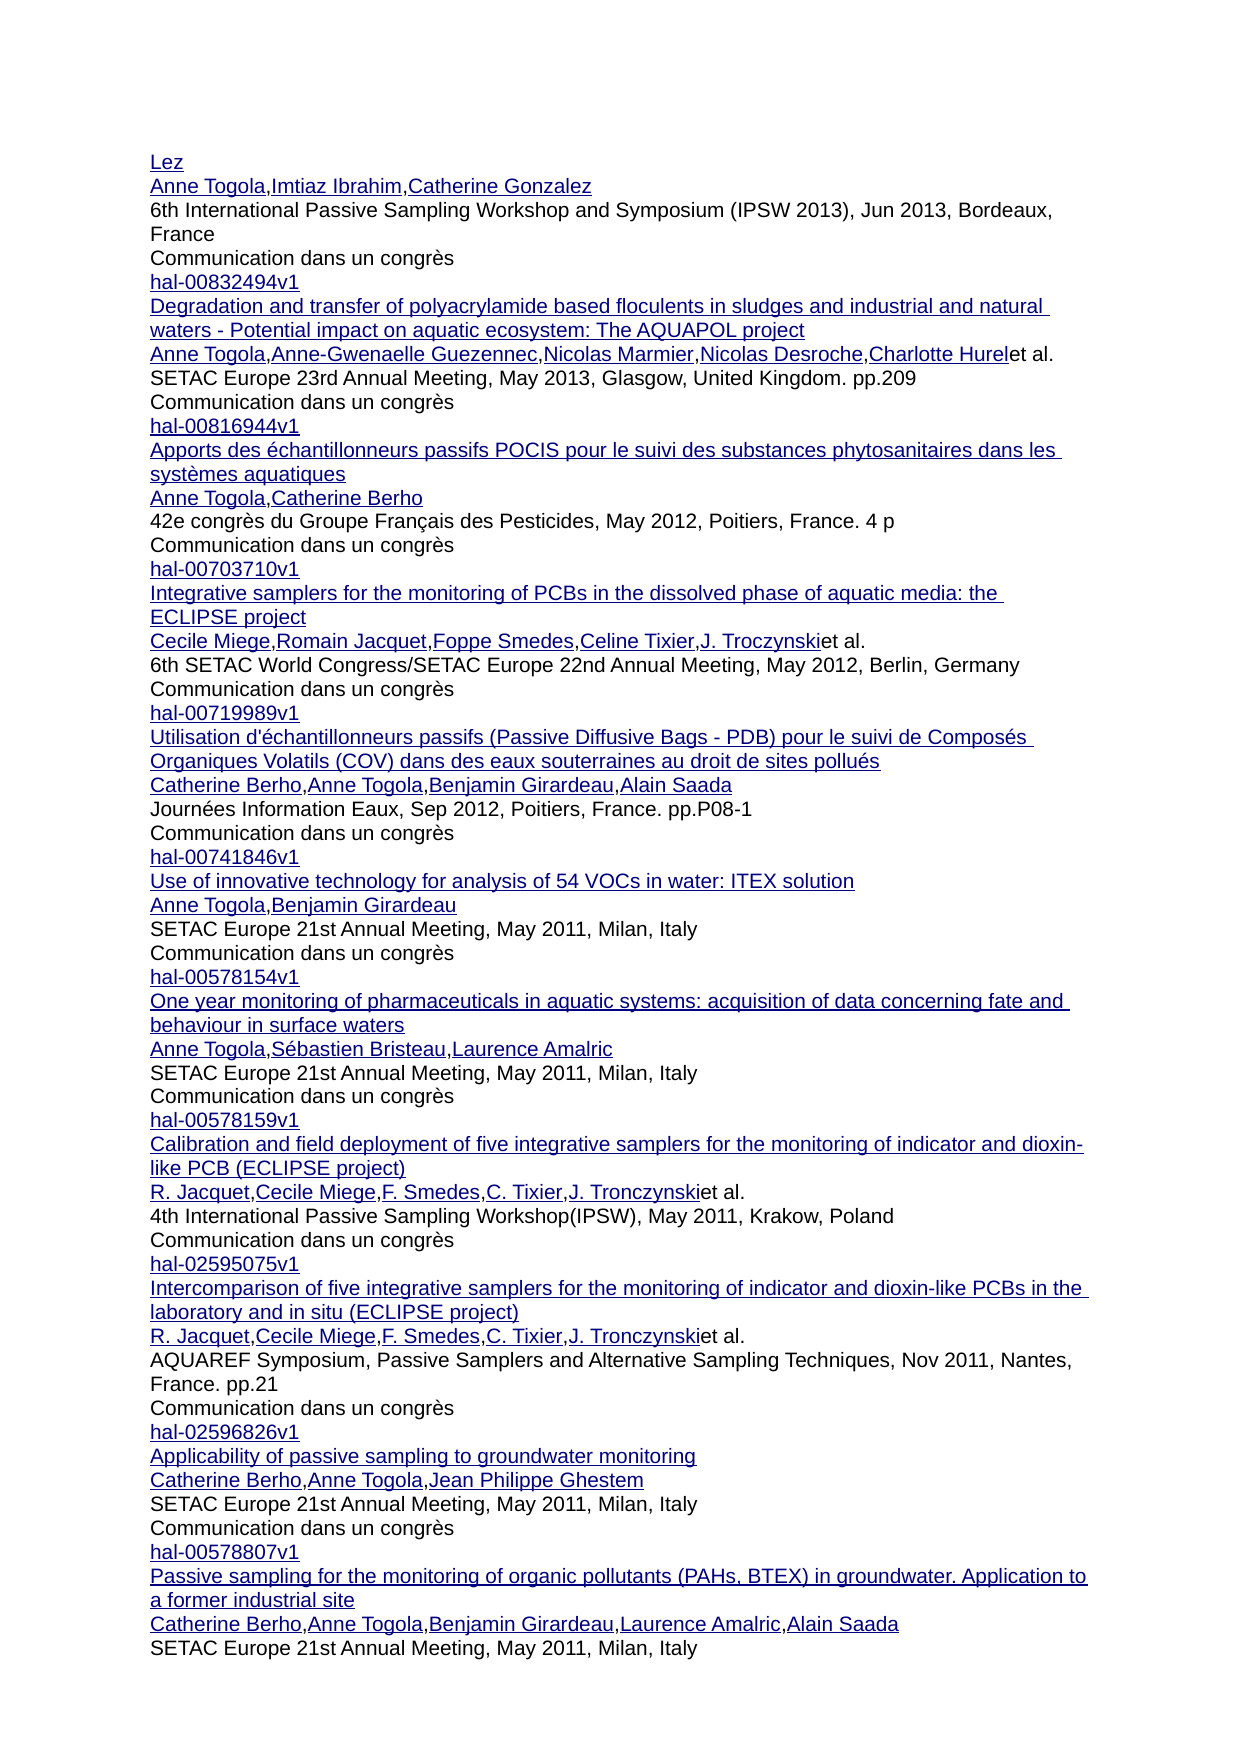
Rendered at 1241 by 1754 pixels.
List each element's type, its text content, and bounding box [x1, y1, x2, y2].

table_cell Integrative samplers for the monitoring of PCBs in the dissolved phase of aquatic media: the ECLIPSE project Cecile Miege,Romain Jacquet,Foppe Smedes,Celine Tixier,J. Troczynskiet al. 6th SETAC World Congress/SETAC Europe 22nd Annual Meeting, May 2012, Berlin, Germany Communication dans un congrès hal-00719989v1 [150, 581, 1090, 725]
table_cell Apports des échantillonneurs passifs POCIS pour le suivi des substances phytosanitaires dans les systèmes aquatiques Anne Togola,Catherine Berho 42e congrès du Groupe Français des Pesticides, May 2012, Poitiers, France. 4 p Communication dans un congrès hal-00703710v1 [150, 438, 1090, 581]
table_cell Use of innovative technology for analysis of 54 VOCs in water: ITEX solution Anne Togola,Benjamin Girardeau SETAC Europe 21st Annual Meeting, May 2011, Milan, Italy Communication dans un congrès hal-00578154v1 [150, 869, 1090, 988]
table_cell Passive sampling for the monitoring of organic pollutants (PAHs, BTEX) in groundwater. Application to a former industrial site Catherine Berho,Anne Togola,Benjamin Girardeau,Laurence Amalric,Alain Saada SETAC Europe 21st Annual Meeting, May 2011, Milan, Italy [150, 1564, 1090, 1659]
table_cell Intercomparison of five integrative samplers for the monitoring of indicator and dioxin-like PCBs in the laboratory and in situ (ECLIPSE project) R. Jacquet,Cecile Miege,F. Smedes,C. Tixier,J. Tronczynskiet al. AQUAREF Symposium, Passive Samplers and Alternative Sampling Techniques, Nov 2011, Nantes, France. pp.21 Communication dans un congrès hal-02596826v1 [150, 1276, 1090, 1444]
table_cell Applicability of POCIS and Chemcatcher for the monitoring of pesticides in the water watershed of the Lez Anne Togola,Imtiaz Ibrahim,Catherine Gonzalez 6th International Passive Sampling Workshop and Symposium (IPSW 2013), Jun 2013, Bordeaux, France Communication dans un congrès hal-00832494v1 [150, 150, 1090, 294]
table_cell Utilisation d'échantillonneurs passifs (Passive Diffusive Bags - PDB) pour le suivi de Composés Organiques Volatils (COV) dans des eaux souterraines au droit de sites pollués Catherine Berho,Anne Togola,Benjamin Girardeau,Alain Saada Journées Information Eaux, Sep 2012, Poitiers, France. pp.P08-1 Communication dans un congrès hal-00741846v1 [150, 725, 1090, 869]
table_cell One year monitoring of pharmaceuticals in aquatic systems: acquisition of data concerning fate and behaviour in surface waters Anne Togola,Sébastien Bristeau,Laurence Amalric SETAC Europe 21st Annual Meeting, May 2011, Milan, Italy Communication dans un congrès hal-00578159v1 [150, 989, 1090, 1132]
table_cell Applicability of passive sampling to groundwater monitoring Catherine Berho,Anne Togola,Jean Philippe Ghestem SETAC Europe 21st Annual Meeting, May 2011, Milan, Italy Communication dans un congrès hal-00578807v1 [150, 1444, 1090, 1563]
table_cell Degradation and transfer of polyacrylamide based floculents in sludges and industrial and natural waters - Potential impact on aquatic ecosystem: The AQUAPOL project Anne Togola,Anne-Gwenaelle Guezennec,Nicolas Marmier,Nicolas Desroche,Charlotte Hurelet al. SETAC Europe 23rd Annual Meeting, May 2013, Glasgow, United Kingdom. pp.209 Communication dans un congrès hal-00816944v1 [150, 294, 1090, 437]
table_cell Calibration and field deployment of five integrative samplers for the monitoring of indicator and dioxin-like PCB (ECLIPSE project) R. Jacquet,Cecile Miege,F. Smedes,C. Tixier,J. Tronczynskiet al. 4th International Passive Sampling Workshop(IPSW), May 2011, Krakow, Poland Communication dans un congrès hal-02595075v1 [150, 1132, 1090, 1276]
